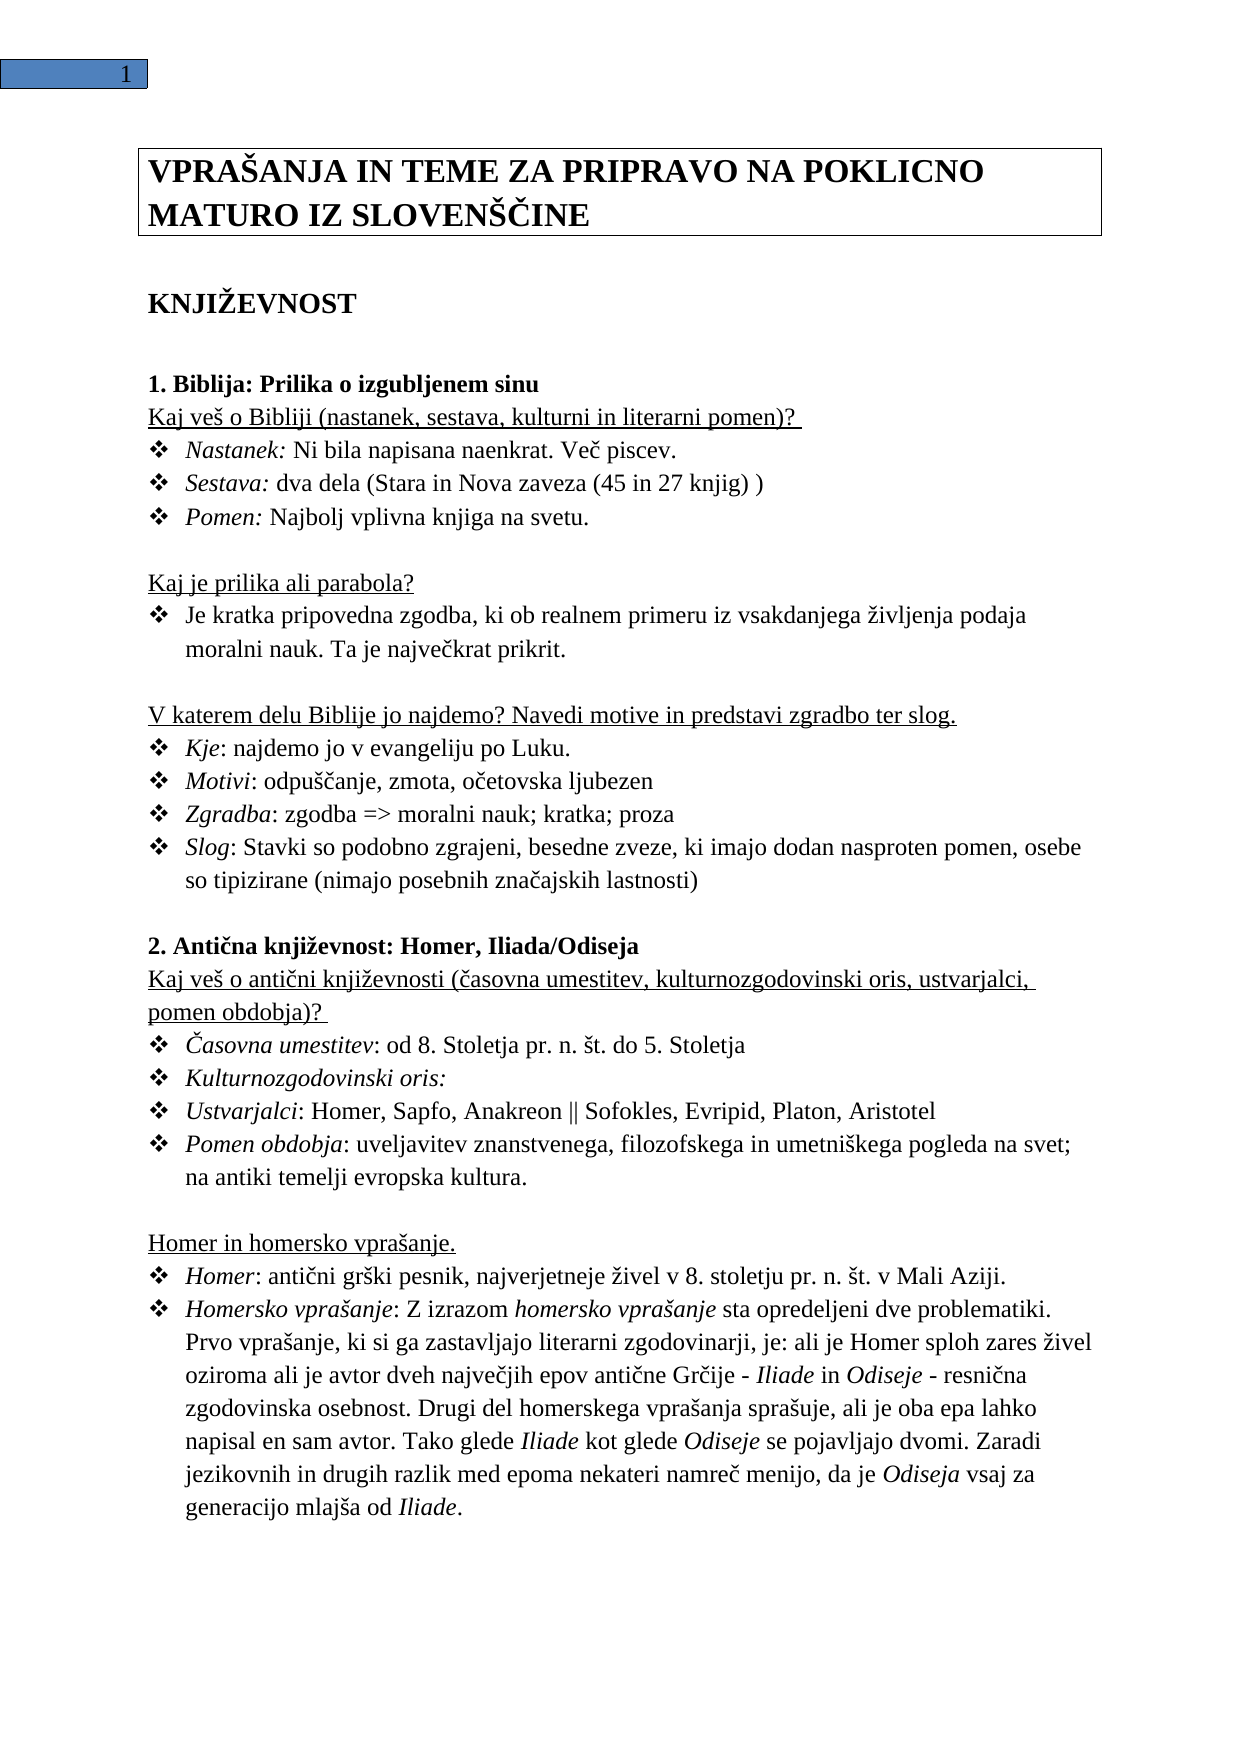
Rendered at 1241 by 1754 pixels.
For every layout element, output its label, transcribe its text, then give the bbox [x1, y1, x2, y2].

list Kulturnozgodovinski oris: [148, 1063, 1092, 1092]
text Kaj veš o Bibliji (nastanek, sestava, kulturni in literarni pomen)? [148, 402, 1092, 431]
list Nastanek: Ni bila napisana naenkrat. Več piscev. [148, 436, 1092, 464]
list Motivi: odpuščanje, zmota, očetovska ljubezen [148, 766, 1092, 794]
list Časovna umestitev: od 8. Stoletja pr. n. št. do 5. Stoletja [148, 1030, 1092, 1059]
list Ustvarjalci: Homer, Sapfo, Anakreon || Sofokles, Evripid, Platon, Aristotel [148, 1096, 1092, 1125]
text KNJIŽEVNOST [148, 286, 1092, 320]
list Slog: Stavki so podobno zgrajeni, besedne zveze, ki imajo dodan nasproten pomen, osebe so tipizirane (nimajo posebnih značajskih lastnosti) [148, 832, 1092, 893]
list Pomen: Najbolj vplivna knjiga na svetu. [148, 502, 1092, 530]
text Kaj veš o antični književnosti (časovna umestitev, kulturnozgodovinski oris, ustvarjalci, pomen obdobja)? [148, 964, 1092, 1026]
text 1. Biblija: Prilika o izgubljenem sinu [148, 369, 1092, 398]
list Sestava: dva dela (Stara in Nova zaveza (45 in 27 knjig) ) [148, 468, 1092, 497]
list Homersko vprašanje: Z izrazom homersko vprašanje sta opredeljeni dve problematiki. Prvo vprašanje, ki si ga zastavljajo literarni zgodovinarji, je: ali je Homer sploh zares živel oziroma ali je avtor dveh največjih epov antične Grčije - Iliade in Odiseje - resnična zgodovinska osebnost. Drugi del homerskega vprašanja sprašuje, ali je oba epa lahko napisal en sam avtor. Tako glede Iliade kot glede Odiseje se pojavljajo dvomi. Zaradi jezikovnih in drugih razlik med epoma nekateri namreč menijo, da je Odiseja vsaj za generacijo mlajša od Iliade. [148, 1294, 1092, 1521]
text 2. Antična književnost: Homer, Iliada/Odiseja [148, 931, 1092, 959]
list Pomen obdobja: uveljavitev znanstvenega, filozofskega in umetniškega pogleda na svet; na antiki temelji evropska kultura. [148, 1129, 1092, 1191]
list Zgradba: zgodba => moralni nauk; kratka; proza [148, 799, 1092, 827]
list Homer: antični grški pesnik, najverjetneje živel v 8. stoletju pr. n. št. v Mali Aziji. [148, 1261, 1092, 1290]
text VPRAŠANJA IN TEME ZA PRIPRAVO NA POKLICNO MATURO IZ SLOVENŠČINE [139, 149, 1101, 235]
text Homer in homersko vprašanje. [148, 1228, 1092, 1257]
list Je kratka pripovedna zgodba, ki ob realnem primeru iz vsakdanjega življenja podaja moralni nauk. Ta je največkrat prikrit. [148, 601, 1092, 662]
text Kaj je prilika ali parabola? [148, 568, 1092, 596]
text V katerem delu Biblije jo najdemo? Navedi motive in predstavi zgradbo ter slog. [148, 700, 1092, 728]
list Kje: najdemo jo v evangeliju po Luku. [148, 733, 1092, 761]
